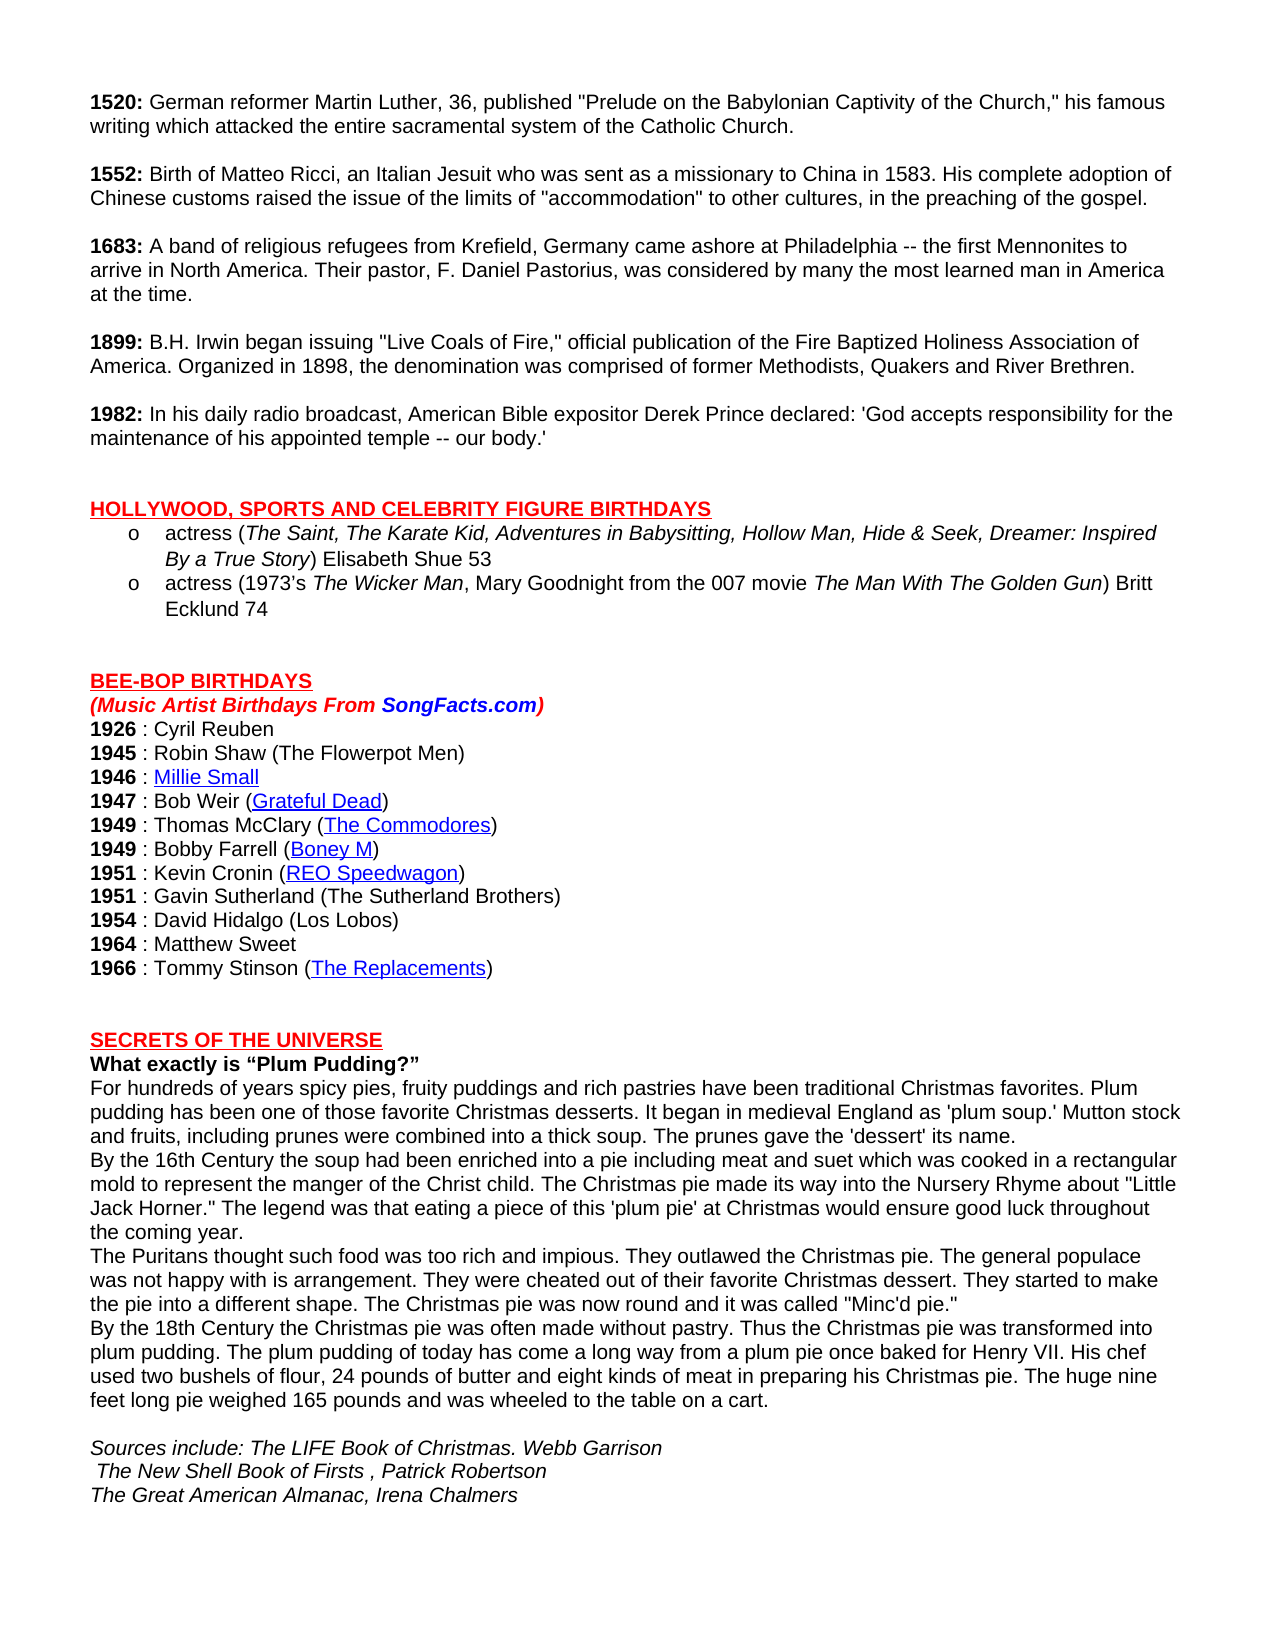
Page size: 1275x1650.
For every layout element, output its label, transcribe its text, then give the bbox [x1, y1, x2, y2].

text 1982: In his daily radio broadcast, American Bible expositor Derek Prince declared: 'God accepts responsibility for the maintenance of his appointed temple -- our body.' [90, 401, 1185, 449]
text 1966 : Tommy Stinson (The Replacements) [90, 956, 1185, 980]
text 1951 : Gavin Sutherland (The Sutherland Brothers) [90, 884, 1185, 908]
text 1949 : Bobby Farrell (Boney M) [90, 836, 1185, 860]
text SECRETS OF THE UNIVERSE [90, 1028, 1185, 1052]
text What exactly is “Plum Pudding?” [90, 1052, 1185, 1076]
text Sources include: The LIFE Book of Christmas. Webb Garrison The New Shell Book of Firsts , Patrick Robertson The Great American Almanac, Irena Chalmers [90, 1435, 1185, 1507]
text By the 16th Century the soup had been enriched into a pie including meat and suet which was cooked in a rectangular mold to represent the manger of the Christ child. The Christmas pie made its way into the Nursery Rhyme about "Little Jack Horner." The legend was that eating a piece of this 'plum pie' at Christmas would ensure good luck throughout the coming year. The Puritans thought such food was too rich and impious. They outlawed the Christmas pie. The general populace was not happy with is arrangement. They were cheated out of their favorite Christmas dessert. They started to make the pie into a different shape. The Christmas pie was now round and it was called "Minc'd pie." By the 18th Century the Christmas pie was often made without pastry. Thus the Christmas pie was transformed into plum pudding. The plum pudding of today has come a long way from a plum pie once baked for Henry VII. His chef used two bushels of flour, 24 pounds of butter and eight kinds of meat in preparing his Christmas pie. The huge nine feet long pie weighed 165 pounds and was wheeled to the table on a cart. [90, 1148, 1185, 1411]
text 1954 : David Hidalgo (Los Lobos) [90, 908, 1185, 932]
text 1949 : Thomas McClary (The Commodores) [90, 812, 1185, 836]
text 1947 : Bob Weir (Grateful Dead) [90, 788, 1185, 812]
list actress (The Saint, The Karate Kid, Adventures in Babysitting, Hollow Man, Hide & Seek, Dreamer: Inspired By a True Story) Elisabeth Shue 53 [127, 521, 1185, 571]
text 1552: Birth of Matteo Ricci, an Italian Jesuit who was sent as a missionary to China in 1583. His complete adoption of Chinese customs raised the issue of the limits of "accommodation" to other cultures, in the preaching of the gospel. [90, 162, 1185, 210]
text BEE-BOP BIRTHDAYS [90, 669, 1185, 693]
text 1964 : Matthew Sweet [90, 932, 1185, 956]
text 1899: B.H. Irwin began issuing "Live Coals of Fire," official publication of the Fire Baptized Holiness Association of America. Organized in 1898, the denomination was comprised of former Methodists, Quakers and River Brethren. [90, 329, 1185, 377]
list actress (1973’s The Wicker Man, Mary Goodnight from the 007 movie The Man With The Golden Gun) Britt Ecklund 74 [127, 571, 1185, 621]
text 1683: A band of religious refugees from Krefield, Germany came ashore at Philadelphia -- the first Mennonites to arrive in North America. Their pastor, F. Daniel Pastorius, was considered by many the most learned man in America at the time. [90, 234, 1185, 306]
text For hundreds of years spicy pies, fruity puddings and rich pastries have been traditional Christmas favorites. Plum pudding has been one of those favorite Christmas desserts. It began in medieval England as 'plum soup.' Mutton stock and fruits, including prunes were combined into a thick soup. The prunes gave the 'dessert' its name. [90, 1076, 1185, 1148]
text (Music Artist Birthdays From SongFacts.com) [90, 693, 1185, 717]
text HOLLYWOOD, SPORTS AND CELEBRITY FIGURE BIRTHDAYS [90, 497, 1185, 521]
text 1926 : Cyril Reuben [90, 717, 1185, 741]
text 1520: German reformer Martin Luther, 36, published "Prelude on the Babylonian Captivity of the Church," his famous writing which attacked the entire sacramental system of the Catholic Church. [90, 90, 1185, 138]
text 1946 : Millie Small [90, 764, 1185, 788]
text 1945 : Robin Shaw (The Flowerpot Men) [90, 741, 1185, 764]
text 1951 : Kevin Cronin (REO Speedwagon) [90, 860, 1185, 884]
